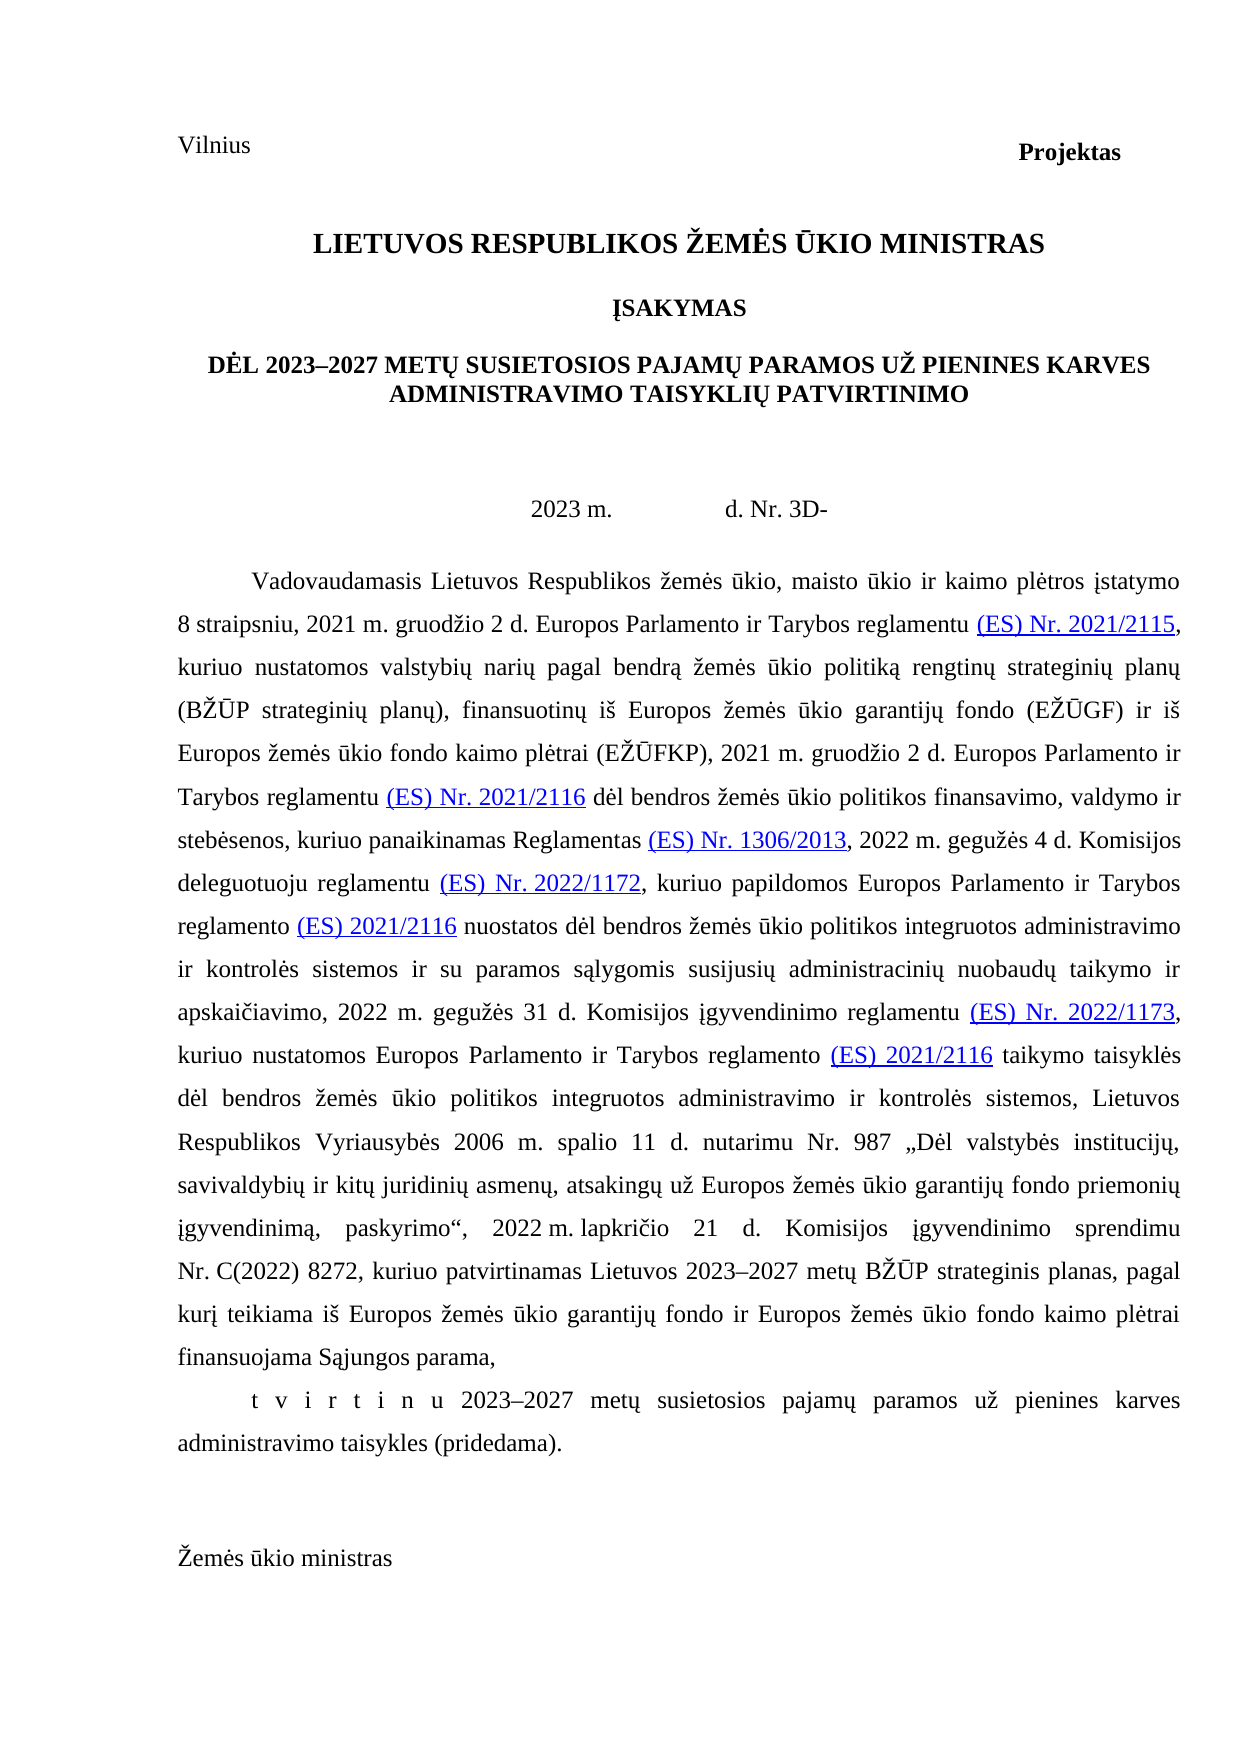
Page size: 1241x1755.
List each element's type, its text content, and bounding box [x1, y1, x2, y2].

text Vilnius [177, 130, 251, 159]
text ĮSAKYMAS [177, 293, 1181, 322]
text Žemės ūkio ministras [177, 1543, 1181, 1572]
text LIETUVOS RESPUBLIKOS ŽEMĖS ŪKIO MINISTRAS [177, 226, 1181, 259]
text [765, 1577, 1166, 1620]
text t v i r t i n u 2023–2027 metų susietosios pajamų paramos už pienines karves administravimo taisykles (pridedama). [177, 1385, 1181, 1457]
text Projektas [1018, 137, 1126, 166]
text 2023 m. d. Nr. 3D- [177, 494, 1181, 523]
text Vadovaudamasis Lietuvos Respublikos žemės ūkio, maisto ūkio ir kaimo plėtros įstatymo 8 straipsniu, 2021 m. gruodžio 2 d. Europos Parlamento ir Tarybos reglamentu (ES) Nr. 2021/2115, kuriuo nustatomos valstybių narių pagal bendrą žemės ūkio politiką rengtinų strateginių planų (BŽŪP strateginių planų), finansuotinų iš Europos žemės ūkio garantijų fondo (EŽŪGF) ir iš Europos žemės ūkio fondo kaimo plėtrai (EŽŪFKP), 2021 m. gruodžio 2 d. Europos Parlamento ir Tarybos reglamentu (ES) Nr. 2021/2116 dėl bendros žemės ūkio politikos finansavimo, valdymo ir stebėsenos, kuriuo panaikinamas Reglamentas (ES) Nr. 1306/2013, 2022 m. gegužės 4 d. Komisijos deleguotuoju reglamentu (ES) Nr. 2022/1172, kuriuo papildomos Europos Parlamento ir Tarybos reglamento (ES) 2021/2116 nuostatos dėl bendros žemės ūkio politikos integruotos administravimo ir kontrolės sistemos ir su paramos sąlygomis susijusių administracinių nuobaudų taikymo ir apskaičiavimo, 2022 m. gegužės 31 d. Komisijos įgyvendinimo reglamentu (ES) Nr. 2022/1173, kuriuo nustatomos Europos Parlamento ir Tarybos reglamento (ES) 2021/2116 taikymo taisyklės dėl bendros žemės ūkio politikos integruotos administravimo ir kontrolės sistemos, Lietuvos Respublikos Vyriausybės 2006 m. spalio 11 d. nutarimu Nr. 987 „Dėl valstybės institucijų, savivaldybių ir kitų juridinių asmenų, atsakingų už Europos žemės ūkio garantijų fondo priemonių įgyvendinimą, paskyrimo“, 2022 m. lapkričio 21 d. Komisijos įgyvendinimo sprendimu Nr. C(2022) 8272, kuriuo patvirtinamas Lietuvos 2023–2027 metų BŽŪP strateginis planas, pagal kurį teikiama iš Europos žemės ūkio garantijų fondo ir Europos žemės ūkio fondo kaimo plėtrai finansuojama Sąjungos parama, [177, 566, 1181, 1371]
text DĖL 2023–2027 METŲ SUSIETOSIOS PAJAMŲ PARAMOS UŽ PIENINES KARVES ADMINISTRAVIMO TAISYKLIŲ PATVIRTINIMO [177, 350, 1181, 408]
